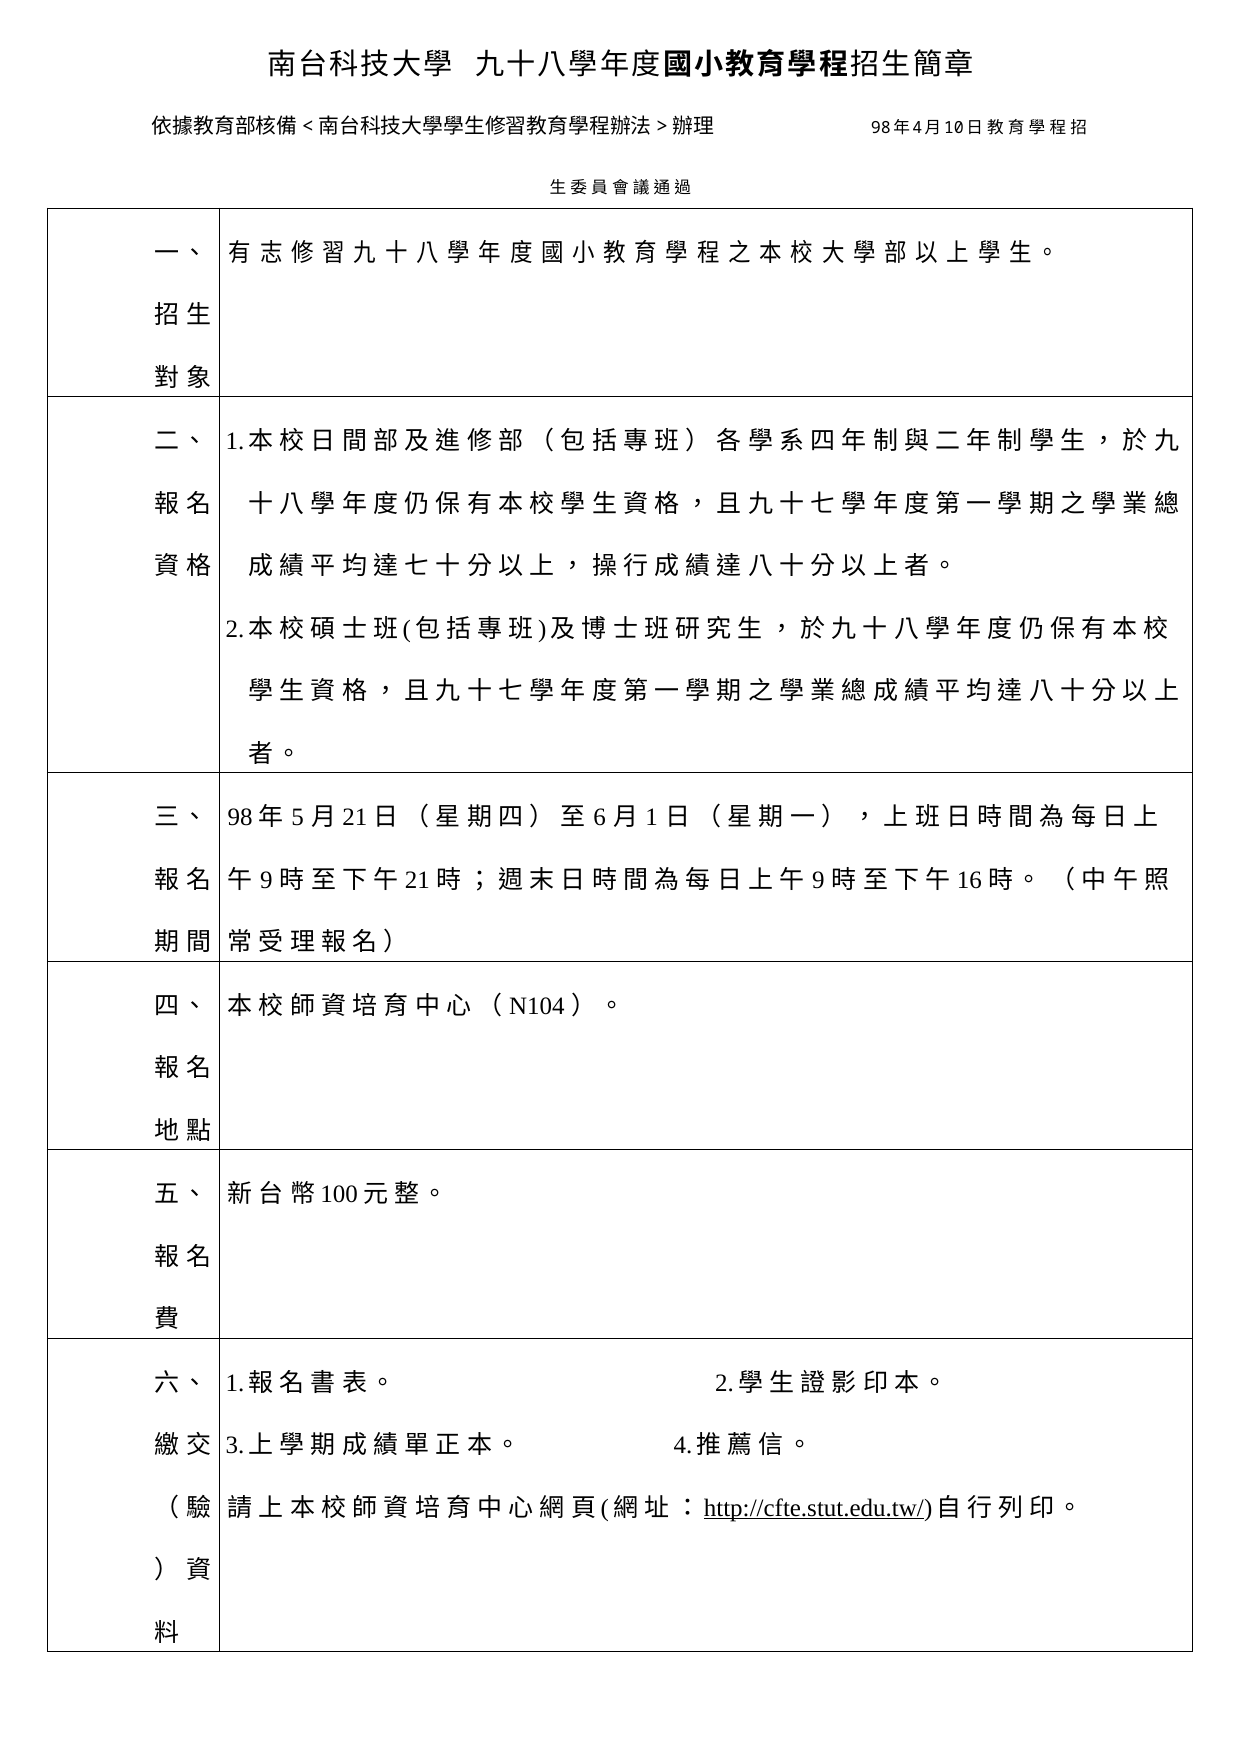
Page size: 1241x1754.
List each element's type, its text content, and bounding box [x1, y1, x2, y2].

text 依據教育部核備<南台科技大學學生修習教育學程辦法>辦理 98年4月10日教育學程招生委員會議通過 [76, 82, 1089, 207]
table_cell 二、報名資格 [48, 397, 219, 772]
table_cell 1.報名書表。 2.學生證影印本。 3.上學期成績單正本。 4.推薦信。 請上本校師資培育中心網頁(網址：http://cfte.stut.edu.tw/)自行列印。 [220, 1339, 1192, 1651]
table_cell 四、報名地點 [48, 962, 219, 1149]
table_header 一、招生對象 [48, 209, 219, 396]
table_cell 三、報名期間 [48, 773, 219, 961]
table_cell 1.本校日間部及進修部（包括專班）各學系四年制與二年制學生，於九十八學年度仍保有本校學生資格，且九十七學年度第一學期之學業總成績平均達七十分以上，操行成績達八十分以上者。 2.本校碩士班(包括專班)及博士班研究生，於九十八學年度仍保有本校學生資格，且九十七學年度第一學期之學業總成績平均達八十分以上者。 [220, 397, 1192, 772]
table_header 有志修習九十八學年度國小教育學程之本校大學部以上學生。 [220, 209, 1192, 396]
table_cell 新台幣100元整。 [220, 1150, 1192, 1338]
table_cell 98年5月21日（星期四）至6月1日（星期一），上班日時間為每日上午9時至下午21時；週末日時間為每日上午9時至下午16時。（中午照常受理報名） [220, 773, 1192, 961]
text 南台科技大學 九十八學年度國小教育學程招生簡章 [151, 20, 1089, 82]
table_cell 六、繳交（驗）資料 [48, 1339, 219, 1651]
table_cell 五、報名費 [48, 1150, 219, 1338]
table_cell 本校師資培育中心（N104）。 [220, 962, 1192, 1149]
